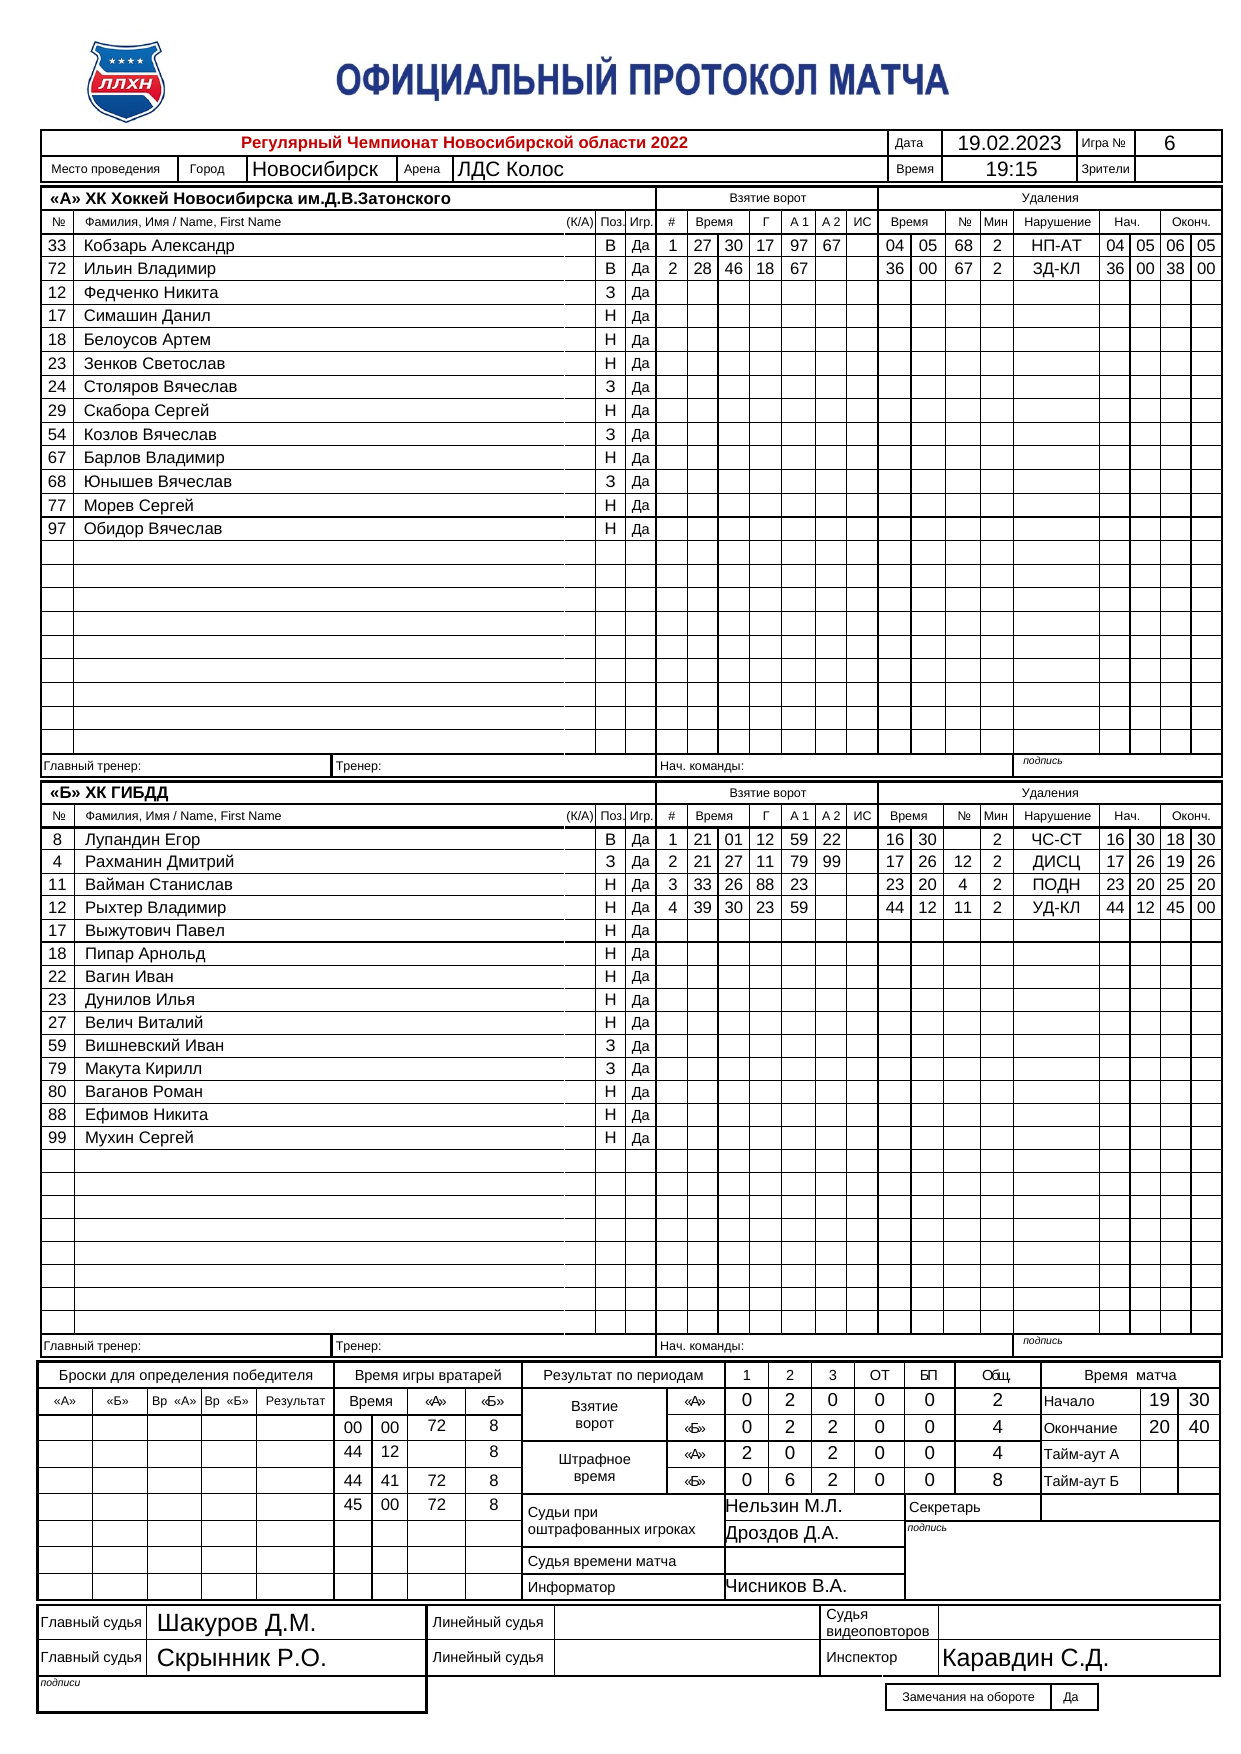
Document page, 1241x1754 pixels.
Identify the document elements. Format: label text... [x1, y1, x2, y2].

table_cell [847, 920, 877, 941]
table_cell [1100, 281, 1129, 303]
table_cell [847, 518, 877, 540]
table_cell [816, 1127, 846, 1149]
table_cell [944, 920, 980, 941]
table_cell [74, 565, 564, 587]
table_cell [42, 707, 73, 729]
table_cell 30 [719, 235, 749, 256]
table_cell Да [626, 829, 655, 849]
table_cell [847, 1012, 877, 1033]
table_cell [1192, 541, 1221, 564]
table_cell [782, 1150, 815, 1172]
table_cell [657, 376, 687, 398]
table_cell [816, 328, 846, 351]
table_cell [1100, 328, 1129, 351]
table_cell [565, 683, 595, 706]
table_cell [981, 1311, 1013, 1333]
table_cell [1192, 1196, 1221, 1218]
table_header Общ. [956, 1363, 1040, 1387]
table_cell [565, 989, 595, 1011]
table_cell [750, 470, 781, 493]
table_cell [750, 352, 781, 374]
table_cell [946, 659, 980, 682]
table_cell [1100, 1058, 1129, 1079]
table_cell [39, 1521, 92, 1546]
table_cell [565, 470, 595, 493]
table_cell [565, 399, 595, 422]
table_cell [816, 874, 846, 895]
table_header 2 [769, 1363, 811, 1387]
table_cell 23 [42, 352, 73, 374]
table_cell Зенков Светослав [74, 352, 564, 374]
table_cell [1192, 494, 1221, 516]
table_cell [944, 1081, 980, 1103]
table_cell [565, 281, 595, 303]
table_cell Взятие ворот [523, 1389, 666, 1440]
table_cell [782, 399, 815, 422]
table_cell [1014, 943, 1099, 964]
table_cell Начало [1042, 1389, 1140, 1413]
table_cell [879, 1311, 910, 1333]
table_cell [879, 989, 910, 1011]
table_cell [981, 399, 1013, 422]
table_cell Да [626, 943, 655, 964]
table_cell Игр. [626, 805, 655, 826]
table_cell [879, 1288, 910, 1310]
table_cell [688, 446, 717, 469]
table_cell [596, 612, 625, 634]
table_cell [981, 943, 1013, 964]
table_cell [1131, 281, 1160, 303]
table_cell 8 [42, 829, 74, 849]
table_cell [1014, 494, 1099, 516]
table_cell 0 [855, 1415, 904, 1440]
table_cell [1014, 636, 1099, 658]
table_cell [719, 565, 749, 587]
table_cell [879, 612, 910, 634]
table_cell [42, 588, 73, 611]
table_cell [782, 352, 815, 374]
table_cell [782, 707, 815, 729]
table_cell ИС [847, 211, 877, 233]
table_cell Результат [257, 1389, 333, 1413]
table_cell [719, 376, 749, 398]
table_cell [626, 636, 655, 658]
table_cell [565, 352, 595, 374]
table_cell [1131, 1242, 1160, 1264]
table_cell [879, 1173, 910, 1195]
table_cell [1014, 1242, 1099, 1264]
table_cell 99 [42, 1127, 74, 1149]
table_cell [1161, 305, 1190, 327]
table_cell [1161, 707, 1190, 729]
table_cell 0 [726, 1389, 768, 1413]
table_cell [1161, 1173, 1190, 1195]
table_cell [1100, 1242, 1129, 1264]
table_header «А» ХК Хоккей Новосибирска им.Д.В.Затонского [42, 188, 655, 209]
table_cell Да [626, 1081, 655, 1103]
table_cell [74, 683, 564, 706]
table_cell 28 [688, 257, 717, 280]
table_cell [782, 305, 815, 327]
table_cell 3 [657, 874, 687, 895]
table_cell [912, 659, 945, 682]
table_cell Время [879, 211, 945, 233]
table_cell 12 [373, 1441, 407, 1467]
table_cell [1131, 920, 1160, 941]
table_cell 36 [1100, 257, 1129, 280]
table_cell [879, 707, 910, 729]
table_cell [565, 1081, 595, 1103]
table_cell [565, 257, 595, 280]
table_cell [42, 565, 73, 587]
table_cell [719, 494, 749, 516]
table_cell [688, 588, 717, 611]
table_cell 44 [335, 1468, 371, 1493]
table_cell подпись [1014, 755, 1221, 776]
table_cell Рыхтер Владимир [75, 896, 564, 918]
table_cell [1100, 376, 1129, 398]
table_cell Судья времени матча [523, 1548, 724, 1573]
table_cell [847, 305, 877, 327]
table_cell [688, 1288, 717, 1310]
table_cell [847, 1081, 877, 1103]
table_cell [944, 1173, 980, 1195]
table_cell [981, 565, 1013, 587]
table_cell Пипар Арнольд [75, 943, 564, 964]
table_cell [1100, 1219, 1129, 1241]
table_cell Обидор Вячеслав [74, 518, 564, 540]
table_cell [1014, 1173, 1099, 1195]
table_cell [816, 1219, 846, 1241]
table_cell [688, 423, 717, 445]
table_cell 0 [726, 1415, 768, 1440]
table_cell [879, 470, 910, 493]
table_cell [750, 1311, 781, 1333]
table_cell [657, 328, 687, 351]
table_cell [1136, 157, 1221, 181]
table_cell [847, 1058, 877, 1079]
table_cell [912, 399, 945, 422]
table_cell [565, 305, 595, 327]
table_cell Главный судья [39, 1640, 146, 1675]
table_cell Вр «А» [148, 1389, 201, 1413]
table_cell [1131, 1265, 1160, 1287]
table_cell [1100, 1127, 1129, 1149]
table_cell 00 [335, 1416, 371, 1440]
table_cell [657, 920, 687, 941]
table_cell [782, 1242, 815, 1264]
table_cell «А» [668, 1389, 724, 1413]
table_cell [74, 730, 564, 753]
table_cell [719, 1104, 749, 1126]
table_cell [946, 565, 980, 587]
table_cell [847, 707, 877, 729]
table_cell [912, 565, 945, 587]
table_cell [750, 1196, 781, 1218]
table_cell [657, 636, 687, 658]
table_cell 00 [1192, 896, 1221, 918]
table_cell [688, 1219, 717, 1241]
table_cell [657, 1150, 687, 1172]
table_cell [39, 1494, 92, 1520]
table_cell Вишневский Иван [75, 1035, 564, 1057]
table_cell [816, 730, 846, 753]
table_cell [626, 1219, 655, 1241]
table_cell [74, 636, 564, 658]
table_cell [750, 636, 781, 658]
table_cell [1014, 1311, 1099, 1333]
table_cell 0 [905, 1389, 954, 1413]
table_cell [626, 1288, 655, 1310]
table_cell [944, 989, 980, 1011]
table_cell ПОДН [1014, 874, 1099, 895]
table_cell [1131, 305, 1160, 327]
table_cell [981, 612, 1013, 634]
table_cell [1161, 1058, 1190, 1079]
table_cell 16 [879, 829, 910, 849]
table_cell [944, 1242, 980, 1264]
table_cell [1014, 328, 1099, 351]
table_cell 23 [42, 989, 74, 1011]
table_cell [42, 1196, 74, 1218]
table_cell [657, 518, 687, 540]
table_cell [847, 1150, 877, 1172]
table_cell [688, 281, 717, 303]
table_cell Юнышев Вячеслав [74, 470, 564, 493]
table_cell [816, 920, 846, 941]
table_cell [981, 328, 1013, 351]
table_cell [1161, 399, 1190, 422]
table_cell [912, 989, 943, 1011]
table_cell [816, 989, 846, 1011]
table_cell [719, 1081, 749, 1103]
table_cell [1161, 281, 1190, 303]
table_cell [1192, 1173, 1221, 1195]
table_cell 20 [1192, 874, 1221, 895]
table_cell [847, 494, 877, 516]
table_cell [257, 1521, 333, 1546]
table_cell [596, 588, 625, 611]
table_cell Вагин Иван [75, 966, 564, 987]
table_cell [626, 683, 655, 706]
table_cell [782, 1104, 815, 1126]
table_cell А 1 [782, 805, 815, 826]
table_cell [1192, 588, 1221, 611]
table_cell [981, 1150, 1013, 1172]
table_cell [688, 989, 717, 1011]
table_cell [719, 1242, 749, 1264]
table_cell [847, 874, 877, 895]
table_cell [719, 541, 749, 564]
table_cell [879, 281, 910, 303]
table_cell Да [626, 352, 655, 374]
table_cell ЛДС Колос [454, 157, 887, 181]
table_cell 18 [42, 328, 73, 351]
table_cell [816, 423, 846, 445]
table_cell [1192, 1035, 1221, 1057]
table_cell [1131, 588, 1160, 611]
table_cell [847, 470, 877, 493]
table_cell Поз. [596, 211, 625, 233]
table_cell [1131, 423, 1160, 445]
table_cell 22 [816, 829, 846, 849]
table_cell [912, 494, 945, 516]
table_cell [75, 1219, 564, 1241]
table_cell [565, 1288, 595, 1310]
table_cell [981, 470, 1013, 493]
table_cell [1131, 352, 1160, 374]
table_cell [1161, 1311, 1190, 1333]
table_cell [1014, 1104, 1099, 1126]
table_cell [93, 1494, 147, 1520]
table_cell [847, 235, 877, 256]
table_cell 11 [944, 896, 980, 918]
table_cell [847, 446, 877, 469]
table_cell [912, 1265, 943, 1287]
table_cell Время [688, 211, 749, 233]
table_cell [596, 1150, 625, 1172]
table_cell [1131, 1173, 1160, 1195]
table_cell Барлов Владимир [74, 446, 564, 469]
table_cell [74, 659, 564, 682]
table_cell Федченко Никита [74, 281, 564, 303]
table_cell [565, 1173, 595, 1195]
table_cell [879, 920, 910, 941]
table_cell [1014, 707, 1099, 729]
table_cell [847, 850, 877, 872]
table_cell [596, 683, 625, 706]
table_header Взятие ворот [657, 783, 877, 803]
table_cell 04 [1100, 235, 1129, 256]
table_cell 12 [750, 829, 781, 849]
table_cell [782, 328, 815, 351]
table_cell [626, 659, 655, 682]
table_cell [847, 1242, 877, 1264]
table_cell [688, 707, 717, 729]
table_cell [847, 541, 877, 564]
table_cell 23 [782, 874, 815, 895]
table_cell [1161, 920, 1190, 941]
table_cell [565, 920, 595, 941]
table_cell [657, 352, 687, 374]
table_cell [1161, 659, 1190, 682]
table_cell [657, 588, 687, 611]
table_cell [1161, 1242, 1190, 1264]
table_cell Окончание [1042, 1415, 1140, 1440]
table_cell [335, 1521, 371, 1546]
table_cell [565, 612, 595, 634]
table_cell 05 [912, 235, 945, 256]
table_cell [1014, 966, 1099, 987]
table_cell [1131, 565, 1160, 587]
table_cell [750, 376, 781, 398]
table_cell 33 [42, 235, 73, 256]
table_cell [1192, 565, 1221, 587]
table_cell [1100, 1288, 1129, 1310]
table_cell [1100, 518, 1129, 540]
table_cell [719, 1058, 749, 1079]
table_cell [816, 1242, 846, 1264]
table_cell [565, 874, 595, 895]
table_cell [1100, 966, 1129, 987]
table_cell [879, 588, 910, 611]
table_cell Тренер: [333, 1335, 655, 1356]
table_cell [782, 1219, 815, 1241]
table_cell [946, 376, 980, 398]
table_cell [596, 707, 625, 729]
table_cell 20 [912, 874, 943, 895]
table_cell [626, 588, 655, 611]
table_cell [565, 376, 595, 398]
table_header Время игры вратарей [335, 1363, 521, 1387]
table_cell Информатор [523, 1575, 724, 1599]
table_cell [1014, 518, 1099, 540]
table_cell [626, 1265, 655, 1287]
table_header Удаления [879, 188, 1221, 209]
table_cell [688, 1196, 717, 1218]
table_cell [657, 1081, 687, 1103]
table_cell 2 [981, 896, 1013, 918]
table_cell [657, 281, 687, 303]
table_cell Н [596, 1127, 625, 1149]
table_cell Да [626, 1058, 655, 1079]
table_cell [912, 541, 945, 564]
table_cell Г [750, 211, 781, 233]
table_cell «Б» [668, 1415, 724, 1440]
table_cell [981, 683, 1013, 706]
table_cell [1192, 707, 1221, 729]
table_cell 67 [42, 446, 73, 469]
table_cell [847, 989, 877, 1011]
table_cell З [596, 376, 625, 398]
table_cell [257, 1574, 333, 1599]
table_cell [657, 1104, 687, 1126]
table_cell 05 [1192, 235, 1221, 256]
table_cell [565, 1012, 595, 1033]
table_cell 26 [912, 850, 943, 872]
table_cell [782, 281, 815, 303]
table_cell [688, 399, 717, 422]
table_cell [912, 1150, 943, 1172]
table_cell 12 [42, 896, 74, 918]
table_cell [1100, 470, 1129, 493]
table_cell З [596, 281, 625, 303]
table_cell [93, 1521, 147, 1546]
table_cell [719, 446, 749, 469]
table_cell [1192, 446, 1221, 469]
table_cell [565, 1150, 595, 1172]
table_cell [408, 1547, 465, 1573]
table_cell З [596, 1035, 625, 1057]
table_cell [1014, 588, 1099, 611]
table_cell [847, 612, 877, 634]
table_cell [657, 1012, 687, 1033]
table_cell [1014, 1150, 1099, 1172]
table_cell 38 [1161, 257, 1190, 280]
table_cell [912, 943, 943, 964]
table_cell [1131, 612, 1160, 634]
table_cell [782, 1265, 815, 1287]
table_cell [1131, 1219, 1160, 1241]
table_cell [847, 1104, 877, 1126]
table_cell [148, 1494, 201, 1520]
table_cell [946, 399, 980, 422]
table_cell [626, 541, 655, 564]
table_cell [912, 1035, 943, 1057]
table_cell 17 [750, 235, 781, 256]
table_cell [782, 920, 815, 941]
table_cell [981, 1265, 1013, 1287]
table_cell [1161, 1012, 1190, 1033]
table_cell [565, 1265, 595, 1287]
table_cell [912, 446, 945, 469]
table_cell [750, 1012, 781, 1033]
table_cell 23 [879, 874, 910, 895]
table_cell [719, 423, 749, 445]
table_cell 12 [42, 281, 73, 303]
table_cell [719, 730, 749, 753]
table_cell 00 [1131, 257, 1160, 280]
table_cell [946, 612, 980, 634]
table_cell [1100, 989, 1129, 1011]
table_cell [596, 1173, 625, 1195]
table_cell «А» [408, 1389, 465, 1413]
table_cell [1161, 1150, 1190, 1172]
table_cell [946, 683, 980, 706]
table_cell [657, 565, 687, 587]
table_cell 67 [946, 257, 980, 280]
table_cell [944, 966, 980, 987]
table_cell [1099, 1682, 1220, 1711]
table_cell [879, 423, 910, 445]
table_cell [42, 541, 73, 564]
picture [5, 28, 1179, 129]
table_cell [1100, 565, 1129, 587]
table_cell [782, 683, 815, 706]
table_cell 45 [1161, 896, 1190, 918]
table_cell [782, 1081, 815, 1103]
table_cell 67 [816, 235, 846, 256]
table_cell 25 [1161, 874, 1190, 895]
table_cell [596, 1242, 625, 1264]
table_cell 2 [981, 257, 1013, 280]
table_cell [39, 1547, 92, 1573]
table_cell Нарушение [1014, 805, 1099, 826]
table_cell [565, 1196, 595, 1218]
table_cell [750, 612, 781, 634]
table_cell [847, 1288, 877, 1310]
table_cell [816, 541, 846, 564]
table_cell [912, 1104, 943, 1126]
table_cell 0 [812, 1389, 854, 1413]
table_cell [946, 518, 980, 540]
table_cell [1192, 1081, 1221, 1103]
table_cell 2 [981, 235, 1013, 256]
table_cell [657, 966, 687, 987]
table_cell [1100, 707, 1129, 729]
table_cell [750, 707, 781, 729]
table_cell 8 [466, 1468, 521, 1493]
table_cell [847, 943, 877, 964]
table_cell [1192, 328, 1221, 351]
table_cell 77 [42, 494, 73, 516]
table_cell Время [335, 1389, 407, 1413]
table_cell [879, 659, 910, 682]
table_cell [257, 1441, 333, 1467]
table_cell [1161, 518, 1190, 540]
table_cell [373, 1521, 407, 1546]
table_cell [879, 399, 910, 422]
table_cell А 1 [782, 211, 815, 233]
table_cell 30 [1192, 829, 1221, 849]
table_cell 22 [42, 966, 74, 987]
table_cell [1161, 1035, 1190, 1057]
table_cell [879, 305, 910, 327]
table_cell Козлов Вячеслав [74, 423, 564, 445]
table_header Да [1052, 1685, 1097, 1709]
table_cell Время [879, 805, 943, 826]
table_cell 72 [408, 1416, 465, 1440]
table_cell [750, 989, 781, 1011]
table_cell 8 [466, 1416, 521, 1440]
table_cell [944, 1058, 980, 1079]
table_header 6 [1136, 131, 1221, 155]
table_cell [466, 1547, 521, 1573]
table_cell Н [596, 518, 625, 540]
table_cell З [596, 470, 625, 493]
table_cell ЧС-СТ [1014, 829, 1099, 849]
table_cell [750, 1127, 781, 1149]
table_cell [750, 281, 781, 303]
table_cell Судья видеоповторов [821, 1606, 938, 1639]
table_cell Да [626, 328, 655, 351]
table_cell Поз. [596, 805, 625, 826]
table_cell 2 [657, 850, 687, 872]
table_cell 39 [688, 896, 717, 918]
table_cell [1161, 376, 1190, 398]
table_cell [782, 494, 815, 516]
table_cell [847, 1311, 877, 1333]
table_cell Макута Кирилл [75, 1058, 564, 1079]
table_cell 1 [657, 829, 687, 849]
table_cell [847, 565, 877, 587]
table_cell [565, 896, 595, 918]
table_cell [688, 352, 717, 374]
table_cell [74, 588, 564, 611]
table_cell [912, 470, 945, 493]
table_cell Нарушение [1014, 211, 1099, 233]
table_cell [1192, 1127, 1221, 1149]
table_cell 41 [373, 1468, 407, 1493]
table_cell [657, 1196, 687, 1218]
table_cell [148, 1468, 201, 1493]
table_cell [912, 352, 945, 374]
table_cell [726, 1548, 904, 1573]
table_cell [1192, 683, 1221, 706]
table_cell 99 [816, 850, 846, 872]
table_cell [912, 328, 945, 351]
table_cell [657, 1265, 687, 1287]
table_cell В [596, 257, 625, 280]
table_cell [75, 1288, 564, 1310]
table_cell № [42, 211, 73, 233]
table_cell [750, 966, 781, 987]
table_cell [75, 1242, 564, 1264]
table_cell ИС [847, 805, 877, 826]
table_cell 30 [1179, 1389, 1219, 1413]
table_cell 36 [879, 257, 910, 280]
table_cell Велич Виталий [75, 1012, 564, 1033]
table_cell Г [750, 805, 781, 826]
table_cell [1014, 470, 1099, 493]
table_cell [1014, 1265, 1099, 1287]
table_cell [1131, 943, 1160, 964]
table_cell Место проведения [42, 157, 177, 181]
table_cell [879, 1012, 910, 1033]
table_cell [657, 1058, 687, 1079]
table_cell [1161, 494, 1190, 516]
table_cell [1161, 1081, 1190, 1103]
table_cell [93, 1547, 147, 1573]
table_cell [782, 446, 815, 469]
table_cell [816, 612, 846, 634]
table_cell 88 [42, 1104, 74, 1126]
table_cell [1161, 1288, 1190, 1310]
table_header Время матча [1042, 1363, 1219, 1387]
table_cell А 2 [816, 211, 846, 233]
table_cell [657, 1311, 687, 1333]
table_cell Скрынник Р.О. [147, 1640, 425, 1675]
table_cell [657, 943, 687, 964]
table_cell [257, 1416, 333, 1440]
table_cell [1014, 399, 1099, 422]
table_cell [657, 1288, 687, 1310]
table_cell Чисников В.А. [726, 1575, 904, 1599]
table_cell [1131, 707, 1160, 729]
table_cell [816, 399, 846, 422]
table_cell [1100, 423, 1129, 445]
table_header Взятие ворот [657, 188, 877, 209]
table_cell Оконч. [1161, 211, 1221, 233]
table_cell [657, 470, 687, 493]
table_cell [847, 730, 877, 753]
table_cell [1192, 399, 1221, 422]
table_cell Симашин Данил [74, 305, 564, 327]
table_cell 21 [688, 829, 717, 849]
table_cell [981, 1104, 1013, 1126]
table_cell [565, 1127, 595, 1149]
table_cell [596, 1288, 625, 1310]
table_cell [626, 707, 655, 729]
table_cell [74, 541, 564, 564]
table_cell [42, 612, 73, 634]
table_cell Да [626, 920, 655, 941]
table_cell Нельзин М.Л. [726, 1495, 904, 1520]
table_cell [75, 1150, 564, 1172]
table_cell [626, 612, 655, 634]
table_cell [1192, 1288, 1221, 1310]
table_cell [750, 1058, 781, 1079]
table_cell [75, 1173, 564, 1195]
table_cell [750, 328, 781, 351]
table_cell [202, 1574, 256, 1599]
table_cell 00 [1192, 257, 1221, 280]
table_cell 18 [42, 943, 74, 964]
table_cell 06 [1161, 235, 1190, 256]
table_cell [981, 1012, 1013, 1033]
table_cell [816, 305, 846, 327]
table_cell [946, 636, 980, 658]
table_cell Нач. команды: [657, 755, 1012, 776]
table_cell [1014, 920, 1099, 941]
table_cell [565, 943, 595, 964]
table_cell [816, 636, 846, 658]
table_cell Да [626, 896, 655, 918]
table_cell Инспектор [821, 1640, 938, 1675]
table_cell [1161, 446, 1190, 469]
table_cell [1014, 1035, 1099, 1057]
table_cell [565, 659, 595, 682]
table_cell [847, 896, 877, 918]
table_cell 2 [981, 850, 1013, 872]
table_cell [944, 1104, 980, 1126]
table_cell 00 [373, 1494, 407, 1520]
table_cell [719, 305, 749, 327]
table_cell [42, 1173, 74, 1195]
table_cell [847, 1173, 877, 1195]
table_cell [75, 1265, 564, 1287]
table_cell [782, 659, 815, 682]
table_cell [981, 588, 1013, 611]
table_cell [565, 328, 595, 351]
table_cell Рахманин Дмитрий [75, 850, 564, 872]
table_cell [981, 494, 1013, 516]
table_cell [879, 683, 910, 706]
table_cell [981, 1196, 1013, 1218]
table_cell [202, 1468, 256, 1493]
table_cell З [596, 850, 625, 872]
table_cell [1100, 446, 1129, 469]
table_cell [782, 636, 815, 658]
table_cell [879, 328, 910, 351]
table_cell Н [596, 446, 625, 469]
table_cell [981, 446, 1013, 469]
table_cell [1131, 1058, 1160, 1079]
table_header Замечания на обороте [887, 1685, 1050, 1709]
table_cell [1192, 1104, 1221, 1126]
table_cell 2 [657, 257, 687, 280]
table_cell [565, 518, 595, 540]
table_cell [912, 518, 945, 540]
table_cell [596, 565, 625, 587]
table_cell Нач. [1100, 211, 1160, 233]
table_header Игра № [1078, 131, 1134, 155]
table_cell 6 [769, 1468, 811, 1493]
table_cell [847, 1219, 877, 1241]
table_cell [657, 707, 687, 729]
table_cell [946, 281, 980, 303]
table_cell [912, 636, 945, 658]
table_cell 2 [812, 1442, 854, 1467]
table_cell А 2 [816, 805, 846, 826]
table_cell [1131, 494, 1160, 516]
table_header Броски для определения победителя [39, 1363, 333, 1387]
table_cell [1161, 612, 1190, 634]
table_cell [782, 1311, 815, 1333]
table_cell [719, 1196, 749, 1218]
table_cell 0 [726, 1468, 768, 1493]
table_cell [816, 1173, 846, 1195]
table_cell [1100, 588, 1129, 611]
table_cell [847, 829, 877, 849]
table_cell [565, 588, 595, 611]
table_cell [1014, 612, 1099, 634]
table_cell [1161, 989, 1190, 1011]
table_cell [565, 636, 595, 658]
table_cell «Б » [466, 1389, 521, 1413]
table_cell [1014, 683, 1099, 706]
table_cell [816, 494, 846, 516]
table_cell [408, 1521, 465, 1546]
table_cell [148, 1416, 201, 1440]
table_cell [912, 612, 945, 634]
table_cell [816, 1265, 846, 1287]
table_cell [1131, 376, 1160, 398]
table_cell [565, 1219, 595, 1241]
table_cell [1014, 730, 1099, 753]
table_cell [981, 305, 1013, 327]
table_cell [944, 1196, 980, 1218]
table_cell Секретарь [906, 1495, 1040, 1520]
table_cell [719, 281, 749, 303]
table_cell [816, 896, 846, 918]
table_cell Морев Сергей [74, 494, 564, 516]
table_cell [657, 1035, 687, 1057]
table_cell [1014, 423, 1099, 445]
table_header 19.02.2023 [943, 131, 1076, 155]
table_cell 44 [335, 1441, 371, 1467]
table_cell [408, 1574, 465, 1599]
table_cell [93, 1468, 147, 1493]
table_cell [782, 989, 815, 1011]
table_cell [782, 1127, 815, 1149]
table_cell [42, 1242, 74, 1264]
table_cell Да [626, 376, 655, 398]
table_cell [42, 659, 73, 682]
table_cell [42, 1265, 74, 1287]
table_cell [565, 494, 595, 516]
table_cell Белоусов Артем [74, 328, 564, 351]
table_cell 2 [726, 1442, 768, 1467]
table_cell [816, 588, 846, 611]
table_cell Тренер: [333, 755, 655, 776]
table_cell Да [626, 1012, 655, 1033]
table_cell 26 [719, 874, 749, 895]
table_cell [657, 659, 687, 682]
table_cell [944, 829, 980, 849]
table_cell [688, 943, 717, 964]
table_cell [719, 1035, 749, 1057]
table_cell 00 [373, 1416, 407, 1440]
table_cell [1100, 1173, 1129, 1195]
table_header БП [905, 1363, 954, 1387]
table_cell 44 [1100, 896, 1129, 918]
table_cell Да [626, 305, 655, 327]
table_cell [335, 1574, 371, 1599]
table_cell [202, 1547, 256, 1573]
table_cell [688, 730, 717, 753]
table_header 3 [812, 1363, 854, 1387]
table_cell З [596, 423, 625, 445]
table_cell [1192, 1242, 1221, 1264]
table_cell [565, 1035, 595, 1057]
table_cell [1161, 1104, 1190, 1126]
table_cell [1014, 1127, 1099, 1149]
table_cell [657, 494, 687, 516]
table_cell [1131, 1104, 1160, 1126]
table_cell [816, 1150, 846, 1172]
table_cell [879, 541, 910, 564]
table_cell # [657, 211, 687, 233]
table_cell [565, 966, 595, 987]
table_cell [879, 1242, 910, 1264]
table_cell [1100, 943, 1129, 964]
table_cell [939, 1606, 1219, 1639]
table_cell [1179, 1468, 1219, 1493]
table_cell [946, 730, 980, 753]
table_cell [688, 328, 717, 351]
table_cell [883, 1677, 1220, 1681]
table_cell 23 [750, 896, 781, 918]
table_cell [93, 1416, 147, 1440]
table_cell 2 [812, 1415, 854, 1440]
table_cell [688, 1242, 717, 1264]
table_cell ДИСЦ [1014, 850, 1099, 872]
table_cell [847, 966, 877, 987]
table_cell 18 [750, 257, 781, 280]
table_cell 4 [944, 874, 980, 895]
table_cell Н [596, 989, 625, 1011]
table_cell [816, 565, 846, 587]
table_cell 97 [42, 518, 73, 540]
table_header Результат по периодам [523, 1363, 724, 1387]
table_cell [816, 943, 846, 964]
table_cell [373, 1574, 407, 1599]
table_cell [596, 1219, 625, 1241]
table_cell [1042, 1495, 1219, 1520]
table_cell Арена [398, 157, 452, 181]
table_cell [42, 730, 73, 753]
table_cell Н [596, 874, 625, 895]
table_cell Да [626, 518, 655, 540]
table_cell 33 [688, 874, 717, 895]
table_cell Да [626, 1035, 655, 1057]
table_cell З [596, 1058, 625, 1079]
table_cell [750, 518, 781, 540]
table_cell 68 [42, 470, 73, 493]
table_cell [912, 730, 945, 753]
table_cell [782, 470, 815, 493]
table_cell [879, 494, 910, 516]
table_cell Н [596, 352, 625, 374]
table_cell [719, 707, 749, 729]
table_cell Н [596, 943, 625, 964]
table_cell 04 [879, 235, 910, 256]
table_cell [944, 943, 980, 964]
table_cell [565, 423, 595, 445]
table_cell [565, 730, 595, 753]
table_cell [1100, 1265, 1129, 1287]
table_cell В [596, 829, 625, 849]
table_header 1 [726, 1363, 768, 1387]
table_cell [148, 1574, 201, 1599]
table_cell [1014, 659, 1099, 682]
table_cell Нач. команды: [657, 1335, 1012, 1356]
table_cell [1161, 683, 1190, 706]
table_cell [42, 683, 73, 706]
table_cell [981, 1242, 1013, 1264]
table_cell Фамилия, Имя / Name, First Name [75, 805, 565, 826]
table_cell [1131, 659, 1160, 682]
table_cell Новосибирск [248, 157, 396, 181]
table_cell [879, 1081, 910, 1103]
table_cell [1100, 636, 1129, 658]
table_cell # [657, 805, 687, 826]
table_cell 27 [688, 235, 717, 256]
table_cell Ефимов Никита [75, 1104, 564, 1126]
table_cell [847, 588, 877, 611]
table_cell [981, 1127, 1013, 1149]
table_cell [912, 1242, 943, 1264]
table_cell [719, 1288, 749, 1310]
table_cell [1192, 423, 1221, 445]
table_cell [879, 518, 910, 540]
table_cell [750, 920, 781, 941]
table_cell НП-АТ [1014, 235, 1099, 256]
table_cell [782, 943, 815, 964]
table_cell [750, 1104, 781, 1126]
table_cell [981, 1081, 1013, 1103]
table_cell «А» [668, 1442, 724, 1467]
table_cell [626, 1150, 655, 1172]
table_cell [782, 730, 815, 753]
table_cell [1192, 1265, 1221, 1287]
table_cell 19:15 [943, 157, 1076, 181]
table_cell [816, 1081, 846, 1103]
table_cell Да [626, 423, 655, 445]
table_cell [944, 1035, 980, 1057]
table_cell [688, 659, 717, 682]
table_cell [657, 399, 687, 422]
table_cell [912, 1173, 943, 1195]
table_cell 27 [42, 1012, 74, 1033]
table_cell Время [688, 805, 749, 826]
table_cell [1161, 352, 1190, 374]
table_cell [750, 1081, 781, 1103]
table_cell (К/А) [565, 805, 595, 826]
table_header Удаления [879, 783, 1221, 803]
table_cell 16 [1100, 829, 1129, 849]
table_cell Н [596, 494, 625, 516]
table_cell [879, 565, 910, 587]
table_cell [1131, 1127, 1160, 1149]
table_cell 27 [719, 850, 749, 872]
table_cell [719, 1311, 749, 1333]
table_cell 26 [1192, 850, 1221, 872]
table_cell подпись [1014, 1335, 1221, 1356]
table_cell [912, 920, 943, 941]
table_cell [688, 920, 717, 941]
table_cell [1131, 966, 1160, 987]
table_cell Столяров Вячеслав [74, 376, 564, 398]
table_cell [750, 1265, 781, 1287]
table_cell [750, 1288, 781, 1310]
table_cell 2 [812, 1468, 854, 1493]
table_cell «Б» [93, 1389, 147, 1413]
table_cell 54 [42, 423, 73, 445]
table_cell [750, 683, 781, 706]
table_cell [1131, 541, 1160, 564]
table_cell [944, 1127, 980, 1149]
table_cell [1100, 541, 1129, 564]
table_cell [946, 446, 980, 469]
table_cell [1100, 1035, 1129, 1057]
table_cell Да [626, 494, 655, 516]
table_cell [1131, 446, 1160, 469]
table_cell 0 [855, 1468, 904, 1493]
table_cell Да [626, 281, 655, 303]
table_cell [1192, 1311, 1221, 1333]
table_cell 2 [769, 1389, 811, 1413]
table_cell [1161, 328, 1190, 351]
table_cell [912, 966, 943, 987]
table_cell 24 [42, 376, 73, 398]
table_cell [750, 588, 781, 611]
table_cell [719, 920, 749, 941]
table_cell [1161, 1127, 1190, 1149]
table_cell Лупандин Егор [75, 829, 564, 849]
table_cell [688, 1311, 717, 1333]
table_cell [782, 423, 815, 445]
table_cell [1192, 281, 1221, 303]
table_cell [981, 423, 1013, 445]
table_cell 4 [956, 1415, 1040, 1440]
table_cell [657, 423, 687, 445]
table_cell 88 [750, 874, 781, 895]
table_cell 0 [905, 1442, 954, 1467]
table_cell [944, 1150, 980, 1172]
table_cell [657, 1219, 687, 1241]
table_cell [847, 376, 877, 398]
table_cell [1100, 305, 1129, 327]
table_cell [946, 707, 980, 729]
table_cell [257, 1494, 333, 1520]
table_cell [565, 565, 595, 587]
table_cell [75, 1311, 564, 1333]
table_cell ЗД-КЛ [1014, 257, 1099, 280]
table_cell [912, 588, 945, 611]
table_cell [1192, 305, 1221, 327]
table_cell [1192, 989, 1221, 1011]
table_cell [981, 730, 1013, 753]
table_cell (К/А) [565, 211, 595, 233]
table_cell [42, 636, 73, 658]
table_cell [657, 541, 687, 564]
table_cell [596, 659, 625, 682]
table_cell [657, 1173, 687, 1195]
table_cell [981, 659, 1013, 682]
table_cell 19 [1141, 1389, 1177, 1413]
table_cell [1131, 470, 1160, 493]
table_cell [1192, 352, 1221, 374]
table_cell [657, 1242, 687, 1264]
table_cell [750, 399, 781, 422]
table_cell № [944, 805, 980, 826]
table_cell [981, 518, 1013, 540]
table_cell Линейный судья [428, 1606, 554, 1639]
table_cell [912, 1288, 943, 1310]
table_cell [555, 1606, 819, 1639]
table_cell [1100, 730, 1129, 753]
table_cell [1014, 1196, 1099, 1218]
table_cell [847, 352, 877, 374]
table_cell [466, 1574, 521, 1599]
table_cell [912, 1081, 943, 1103]
table_cell [39, 1416, 92, 1440]
table_cell [42, 1150, 74, 1172]
table_cell [816, 1196, 846, 1218]
table_cell [944, 1265, 980, 1287]
table_cell Скабора Сергей [74, 399, 564, 422]
table_cell [1161, 730, 1190, 753]
table_cell [847, 659, 877, 682]
table_cell [981, 1173, 1013, 1195]
table_cell [719, 636, 749, 658]
table_cell [750, 494, 781, 516]
table_cell Вайман Станислав [75, 874, 564, 895]
table_cell [879, 1265, 910, 1287]
table_cell [1131, 1150, 1160, 1172]
table_cell 67 [782, 257, 815, 280]
table_cell [688, 1012, 717, 1033]
table_cell 20 [1141, 1415, 1177, 1440]
table_cell [1192, 376, 1221, 398]
table_cell [750, 730, 781, 753]
table_cell Шакуров Д.М. [147, 1606, 425, 1639]
table_cell 8 [466, 1441, 521, 1467]
table_cell [1192, 1012, 1221, 1033]
table_cell Нач. [1100, 805, 1160, 826]
table_cell [657, 612, 687, 634]
table_cell [596, 1311, 625, 1333]
table_cell [1161, 1265, 1190, 1287]
table_cell [626, 1311, 655, 1333]
table_cell [1161, 565, 1190, 587]
table_cell подпись [906, 1522, 1219, 1599]
table_cell [816, 446, 846, 469]
table_cell [912, 376, 945, 398]
table_cell Каравдин С.Д. [939, 1640, 1219, 1675]
table_cell [688, 683, 717, 706]
table_cell [1014, 305, 1099, 327]
table_cell [39, 1441, 92, 1467]
table_cell Выжутович Павел [75, 920, 564, 941]
table_cell [750, 1242, 781, 1264]
table_cell [1192, 659, 1221, 682]
table_cell [981, 1058, 1013, 1079]
table_cell [626, 730, 655, 753]
table_cell [1131, 683, 1160, 706]
table_cell [565, 1311, 595, 1333]
table_cell [946, 541, 980, 564]
table_cell [912, 305, 945, 327]
table_cell Оконч. [1161, 805, 1221, 826]
table_cell [719, 328, 749, 351]
table_cell [847, 328, 877, 351]
table_cell [202, 1521, 256, 1546]
table_cell [202, 1416, 256, 1440]
table_cell [1131, 1035, 1160, 1057]
table_cell [946, 494, 980, 516]
table_cell [1192, 943, 1221, 964]
table_cell [719, 399, 749, 422]
table_cell [981, 707, 1013, 729]
table_cell [782, 376, 815, 398]
table_cell [1100, 494, 1129, 516]
table_cell [688, 612, 717, 634]
table_cell 0 [905, 1415, 954, 1440]
table_cell [946, 470, 980, 493]
table_cell Тайм-аут Б [1042, 1468, 1140, 1493]
table_cell [626, 1242, 655, 1264]
table_cell 12 [912, 896, 943, 918]
table_cell [1014, 989, 1099, 1011]
table_cell Главный тренер: [42, 1335, 330, 1356]
table_cell [75, 1196, 564, 1218]
table_cell Время [889, 157, 941, 181]
table_cell [257, 1547, 333, 1573]
table_cell [1141, 1441, 1177, 1467]
table_cell 17 [879, 850, 910, 872]
table_cell [1100, 1196, 1129, 1218]
table_cell Ваганов Роман [75, 1081, 564, 1103]
table_cell [657, 683, 687, 706]
table_cell 30 [1131, 829, 1160, 849]
table_cell [879, 1035, 910, 1057]
table_cell [408, 1441, 465, 1467]
table_cell [688, 565, 717, 587]
table_cell [1161, 588, 1190, 611]
table_cell [816, 1311, 846, 1333]
table_cell [688, 518, 717, 540]
table_cell [719, 1127, 749, 1149]
table_cell [1100, 399, 1129, 422]
table_cell Вр «Б» [202, 1389, 256, 1413]
table_cell [1014, 281, 1099, 303]
table_cell [782, 588, 815, 611]
table_cell [879, 1127, 910, 1149]
table_cell Главный судья [39, 1606, 146, 1639]
table_cell [1131, 1288, 1160, 1310]
table_cell [750, 1035, 781, 1057]
table_cell 12 [1131, 896, 1160, 918]
table_cell [719, 943, 749, 964]
table_cell 8 [956, 1468, 1040, 1493]
table_cell Да [626, 966, 655, 987]
table_cell [981, 920, 1013, 941]
table_cell Мин [981, 805, 1013, 826]
table_cell Да [626, 1127, 655, 1149]
table_cell Фамилия, Имя / Name, First Name [74, 211, 565, 233]
table_cell 72 [408, 1468, 465, 1493]
table_cell 11 [42, 874, 74, 895]
table_cell 8 [466, 1494, 521, 1520]
table_cell [1131, 328, 1160, 351]
table_cell [782, 565, 815, 587]
table_cell [42, 1219, 74, 1241]
table_cell [657, 989, 687, 1011]
table_cell [1100, 352, 1129, 374]
table_cell [750, 1150, 781, 1172]
table_cell 46 [719, 257, 749, 280]
table_cell [1161, 1196, 1190, 1218]
table_cell [688, 1104, 717, 1126]
table_cell [39, 1468, 92, 1493]
table_cell В [596, 235, 625, 256]
table_cell 72 [42, 257, 73, 280]
table_cell [1192, 966, 1221, 987]
table_cell [879, 1058, 910, 1079]
table_cell «А» [39, 1389, 92, 1413]
table_cell [1192, 1219, 1221, 1241]
table_cell [719, 518, 749, 540]
table_cell [719, 659, 749, 682]
table_cell Да [626, 850, 655, 872]
table_cell [626, 1173, 655, 1195]
table_cell [657, 446, 687, 469]
table_cell [912, 281, 945, 303]
table_cell [1100, 1311, 1129, 1333]
table_cell [782, 612, 815, 634]
table_cell [1161, 423, 1190, 445]
table_cell [1131, 730, 1160, 753]
table_cell 0 [855, 1442, 904, 1467]
table_cell [782, 1173, 815, 1195]
table_cell [626, 1196, 655, 1218]
table_cell [816, 1058, 846, 1079]
table_cell подписи [39, 1677, 425, 1711]
table_cell № [946, 211, 980, 233]
table_cell 17 [1100, 850, 1129, 872]
table_cell Да [626, 235, 655, 256]
table_cell Линейный судья [428, 1640, 554, 1675]
table_cell 72 [408, 1494, 465, 1520]
table_cell [257, 1468, 333, 1493]
table_cell [335, 1547, 371, 1573]
table_cell Н [596, 328, 625, 351]
table_cell [565, 1242, 595, 1264]
table_cell Н [596, 920, 625, 941]
table_cell 2 [981, 874, 1013, 895]
table_cell 80 [42, 1081, 74, 1103]
table_cell [782, 541, 815, 564]
table_cell [719, 470, 749, 493]
table_cell 21 [688, 850, 717, 872]
table_cell [750, 565, 781, 587]
table_cell [688, 1035, 717, 1057]
table_cell 01 [719, 829, 749, 849]
table_cell [816, 683, 846, 706]
table_cell 44 [879, 896, 910, 918]
table_cell [944, 1288, 980, 1310]
table_cell [626, 565, 655, 587]
table_cell [596, 636, 625, 658]
table_cell [719, 966, 749, 987]
table_cell [847, 399, 877, 422]
table_cell [847, 1196, 877, 1218]
table_cell 4 [42, 850, 74, 872]
table_cell [1131, 989, 1160, 1011]
table_cell 97 [782, 235, 815, 256]
table_cell [466, 1521, 521, 1546]
table_cell 23 [1100, 874, 1129, 895]
table_cell [719, 1012, 749, 1033]
table_cell [688, 1173, 717, 1195]
table_cell [74, 707, 564, 729]
table_cell [782, 1012, 815, 1033]
table_cell [1192, 920, 1221, 941]
table_cell [1100, 659, 1129, 682]
table_cell [879, 636, 910, 658]
table_cell [42, 1288, 74, 1310]
table_cell 59 [782, 896, 815, 918]
table_cell [847, 281, 877, 303]
table_cell Дунилов Илья [75, 989, 564, 1011]
table_cell 59 [782, 829, 815, 849]
table_cell [657, 1127, 687, 1149]
table_cell [1100, 1012, 1129, 1033]
table_cell [750, 446, 781, 469]
table_cell Да [626, 399, 655, 422]
table_cell [946, 305, 980, 327]
table_cell Да [626, 989, 655, 1011]
table_cell [1014, 565, 1099, 587]
table_cell Главный тренер: [42, 755, 330, 776]
table_cell [782, 1288, 815, 1310]
table_cell [1179, 1441, 1219, 1467]
table_cell [565, 1058, 595, 1079]
table_cell [719, 352, 749, 374]
table_cell [912, 423, 945, 445]
table_cell [879, 943, 910, 964]
table_cell [1192, 518, 1221, 540]
table_cell [816, 1035, 846, 1057]
table_cell [816, 1288, 846, 1310]
table_cell [1192, 636, 1221, 658]
table_cell [981, 1035, 1013, 1057]
table_cell [981, 636, 1013, 658]
table_cell [912, 1311, 943, 1333]
table_cell [816, 518, 846, 540]
table_cell [688, 636, 717, 658]
table_cell [688, 305, 717, 327]
table_cell [981, 1219, 1013, 1241]
table_cell [596, 1265, 625, 1287]
table_cell [816, 376, 846, 398]
table_cell Зрители [1078, 157, 1134, 181]
table_cell [847, 1127, 877, 1149]
table_header Дата [889, 131, 941, 155]
table_cell [750, 1219, 781, 1241]
table_cell [912, 683, 945, 706]
table_cell [42, 1311, 74, 1333]
table_cell [565, 235, 595, 256]
table_cell 79 [42, 1058, 74, 1079]
table_cell [555, 1640, 819, 1675]
table_cell [946, 328, 980, 351]
table_cell 4 [956, 1442, 1040, 1467]
table_cell [719, 1265, 749, 1287]
table_cell [944, 1219, 980, 1241]
table_cell [565, 446, 595, 469]
table_cell № [42, 805, 74, 826]
table_cell [782, 1196, 815, 1218]
table_cell 0 [855, 1389, 904, 1413]
table_cell [719, 1173, 749, 1195]
table_cell [688, 470, 717, 493]
table_cell Игр. [626, 211, 655, 233]
table_cell [39, 1574, 92, 1599]
table_cell 2 [769, 1415, 811, 1440]
table_cell 26 [1131, 850, 1160, 872]
table_cell [879, 446, 910, 469]
table_cell 1 [657, 235, 687, 256]
table_cell [1014, 1219, 1099, 1241]
table_cell [93, 1574, 147, 1599]
table_cell [782, 1058, 815, 1079]
table_cell [688, 966, 717, 987]
table_cell Судьи при оштрафованных игроках [523, 1495, 724, 1546]
table_cell Да [626, 1104, 655, 1126]
table_cell Тайм-аут А [1042, 1441, 1140, 1467]
table_cell [719, 683, 749, 706]
table_cell [1131, 518, 1160, 540]
table_cell [688, 1058, 717, 1079]
table_cell Н [596, 896, 625, 918]
table_cell [1014, 1288, 1099, 1310]
table_cell [912, 1127, 943, 1149]
table_cell [1161, 1219, 1190, 1241]
table_cell Да [626, 874, 655, 895]
table_cell [688, 1081, 717, 1103]
table_cell [565, 850, 595, 872]
table_cell [981, 966, 1013, 987]
table_cell [1014, 1012, 1099, 1033]
table_cell Мухин Сергей [75, 1127, 564, 1149]
table_cell [719, 612, 749, 634]
table_cell [1100, 920, 1129, 941]
table_cell [719, 588, 749, 611]
table_cell [688, 376, 717, 398]
table_cell [750, 1173, 781, 1195]
table_cell 11 [750, 850, 781, 872]
table_cell 19 [1161, 850, 1190, 872]
table_cell 2 [981, 829, 1013, 849]
table_cell [912, 707, 945, 729]
table_cell [847, 1035, 877, 1057]
table_cell 59 [42, 1035, 74, 1057]
table_cell [1100, 1081, 1129, 1103]
table_cell [816, 257, 846, 280]
table_cell [1100, 1150, 1129, 1172]
table_cell [847, 423, 877, 445]
table_cell [816, 966, 846, 987]
table_cell 2 [956, 1389, 1040, 1413]
table_cell [946, 588, 980, 611]
table_cell [946, 352, 980, 374]
table_cell [879, 730, 910, 753]
table_cell [981, 281, 1013, 303]
table_cell 40 [1179, 1415, 1219, 1440]
table_cell [688, 1127, 717, 1149]
table_cell [565, 541, 595, 564]
table_cell [202, 1441, 256, 1467]
table_cell [946, 423, 980, 445]
table_cell [1161, 943, 1190, 964]
table_cell [981, 352, 1013, 374]
table_cell [847, 636, 877, 658]
table_cell [944, 1012, 980, 1033]
table_cell Да [626, 470, 655, 493]
table_cell Город [179, 157, 246, 181]
table_cell [688, 494, 717, 516]
table_cell [596, 730, 625, 753]
table_cell [782, 518, 815, 540]
table_cell 0 [769, 1442, 811, 1467]
table_cell Н [596, 1081, 625, 1103]
table_cell [1131, 1012, 1160, 1033]
table_cell [782, 966, 815, 987]
table_cell Мин [981, 211, 1013, 233]
table_cell [912, 1058, 943, 1079]
table_cell [428, 1677, 882, 1711]
table_cell [981, 989, 1013, 1011]
table_cell [750, 305, 781, 327]
table_cell [565, 707, 595, 729]
table_cell [1014, 352, 1099, 374]
table_cell [847, 1265, 877, 1287]
table_cell [1131, 1081, 1160, 1103]
table_cell Ильин Владимир [74, 257, 564, 280]
table_cell [816, 281, 846, 303]
table_cell Да [626, 446, 655, 469]
table_cell Н [596, 399, 625, 422]
table_cell [1161, 541, 1190, 564]
table_cell 29 [42, 399, 73, 422]
table_cell 79 [782, 850, 815, 872]
table_cell Н [596, 305, 625, 327]
table_cell [816, 659, 846, 682]
table_cell [373, 1547, 407, 1573]
table_cell [879, 1219, 910, 1241]
table_cell [1100, 683, 1129, 706]
table_cell [1014, 1081, 1099, 1103]
table_cell [912, 1012, 943, 1033]
table_cell [1192, 730, 1221, 753]
table_cell 68 [946, 235, 980, 256]
table_cell [688, 1150, 717, 1172]
table_cell [1161, 636, 1190, 658]
table_cell [1131, 1196, 1160, 1218]
table_cell [719, 1219, 749, 1241]
table_cell Кобзарь Александр [74, 235, 564, 256]
table_cell [816, 1012, 846, 1033]
table_cell [1161, 470, 1190, 493]
table_cell [981, 541, 1013, 564]
table_cell [879, 1196, 910, 1218]
table_cell Да [626, 257, 655, 280]
table_cell [816, 707, 846, 729]
table_cell 05 [1131, 235, 1160, 256]
table_cell [1131, 1311, 1160, 1333]
table_cell [750, 423, 781, 445]
table_cell [782, 1035, 815, 1057]
table_cell [750, 943, 781, 964]
table_cell [847, 683, 877, 706]
table_cell [596, 1196, 625, 1218]
table_cell [1161, 966, 1190, 987]
table_cell 17 [42, 920, 74, 941]
table_cell Штрафное время [523, 1442, 666, 1493]
table_cell [688, 541, 717, 564]
table_cell [148, 1521, 201, 1546]
table_cell 30 [719, 896, 749, 918]
table_cell [1014, 541, 1099, 564]
table_cell [816, 1104, 846, 1126]
table_cell [912, 1196, 943, 1218]
table_cell [1192, 1058, 1221, 1079]
table_cell [657, 730, 687, 753]
table_cell [1131, 399, 1160, 422]
table_cell [719, 989, 749, 1011]
table_cell [1100, 612, 1129, 634]
table_cell 12 [944, 850, 980, 872]
table_cell [750, 541, 781, 564]
table_cell [847, 257, 877, 280]
table_cell 00 [912, 257, 945, 280]
table_cell 0 [905, 1468, 954, 1493]
table_cell 4 [657, 896, 687, 918]
table_cell [1192, 612, 1221, 634]
table_cell [912, 1219, 943, 1241]
table_cell [1131, 636, 1160, 658]
table_cell [816, 352, 846, 374]
table_cell [1141, 1468, 1177, 1493]
table_cell [879, 376, 910, 398]
table_cell УД-КЛ [1014, 896, 1099, 918]
table_cell [879, 966, 910, 987]
table_cell «Б» [668, 1468, 724, 1493]
table_cell [719, 1150, 749, 1172]
table_cell [565, 829, 595, 849]
table_cell [596, 541, 625, 564]
table_cell [1192, 1150, 1221, 1172]
table_cell 18 [1161, 829, 1190, 849]
table_cell [148, 1547, 201, 1573]
table_cell Н [596, 1104, 625, 1126]
table_cell [148, 1441, 201, 1467]
table_cell [1100, 1104, 1129, 1126]
table_cell [879, 1104, 910, 1126]
table_cell [1192, 470, 1221, 493]
table_header Регулярный Чемпионат Новосибирской области 2022 [42, 131, 887, 155]
table_cell [750, 659, 781, 682]
table_cell [981, 376, 1013, 398]
table_cell [74, 612, 564, 634]
table_cell Н [596, 966, 625, 987]
table_cell 17 [42, 305, 73, 327]
table_cell [657, 305, 687, 327]
table_cell Н [596, 1012, 625, 1033]
table_cell [93, 1441, 147, 1467]
table_cell [879, 352, 910, 374]
table_cell [202, 1494, 256, 1520]
table_cell [688, 1265, 717, 1287]
table_cell [1014, 1058, 1099, 1079]
table_cell Дроздов Д.А. [726, 1521, 904, 1546]
table_cell 45 [335, 1494, 371, 1520]
table_cell [944, 1311, 980, 1333]
table_cell 30 [912, 829, 943, 849]
table_cell [1014, 446, 1099, 469]
table_cell 20 [1131, 874, 1160, 895]
table_header «Б» ХК ГИБДД [42, 783, 655, 803]
table_cell [565, 1104, 595, 1126]
table_cell [1014, 376, 1099, 398]
table_header ОТ [855, 1363, 904, 1387]
table_cell [816, 470, 846, 493]
table_cell [879, 1150, 910, 1172]
table_cell [981, 1288, 1013, 1310]
